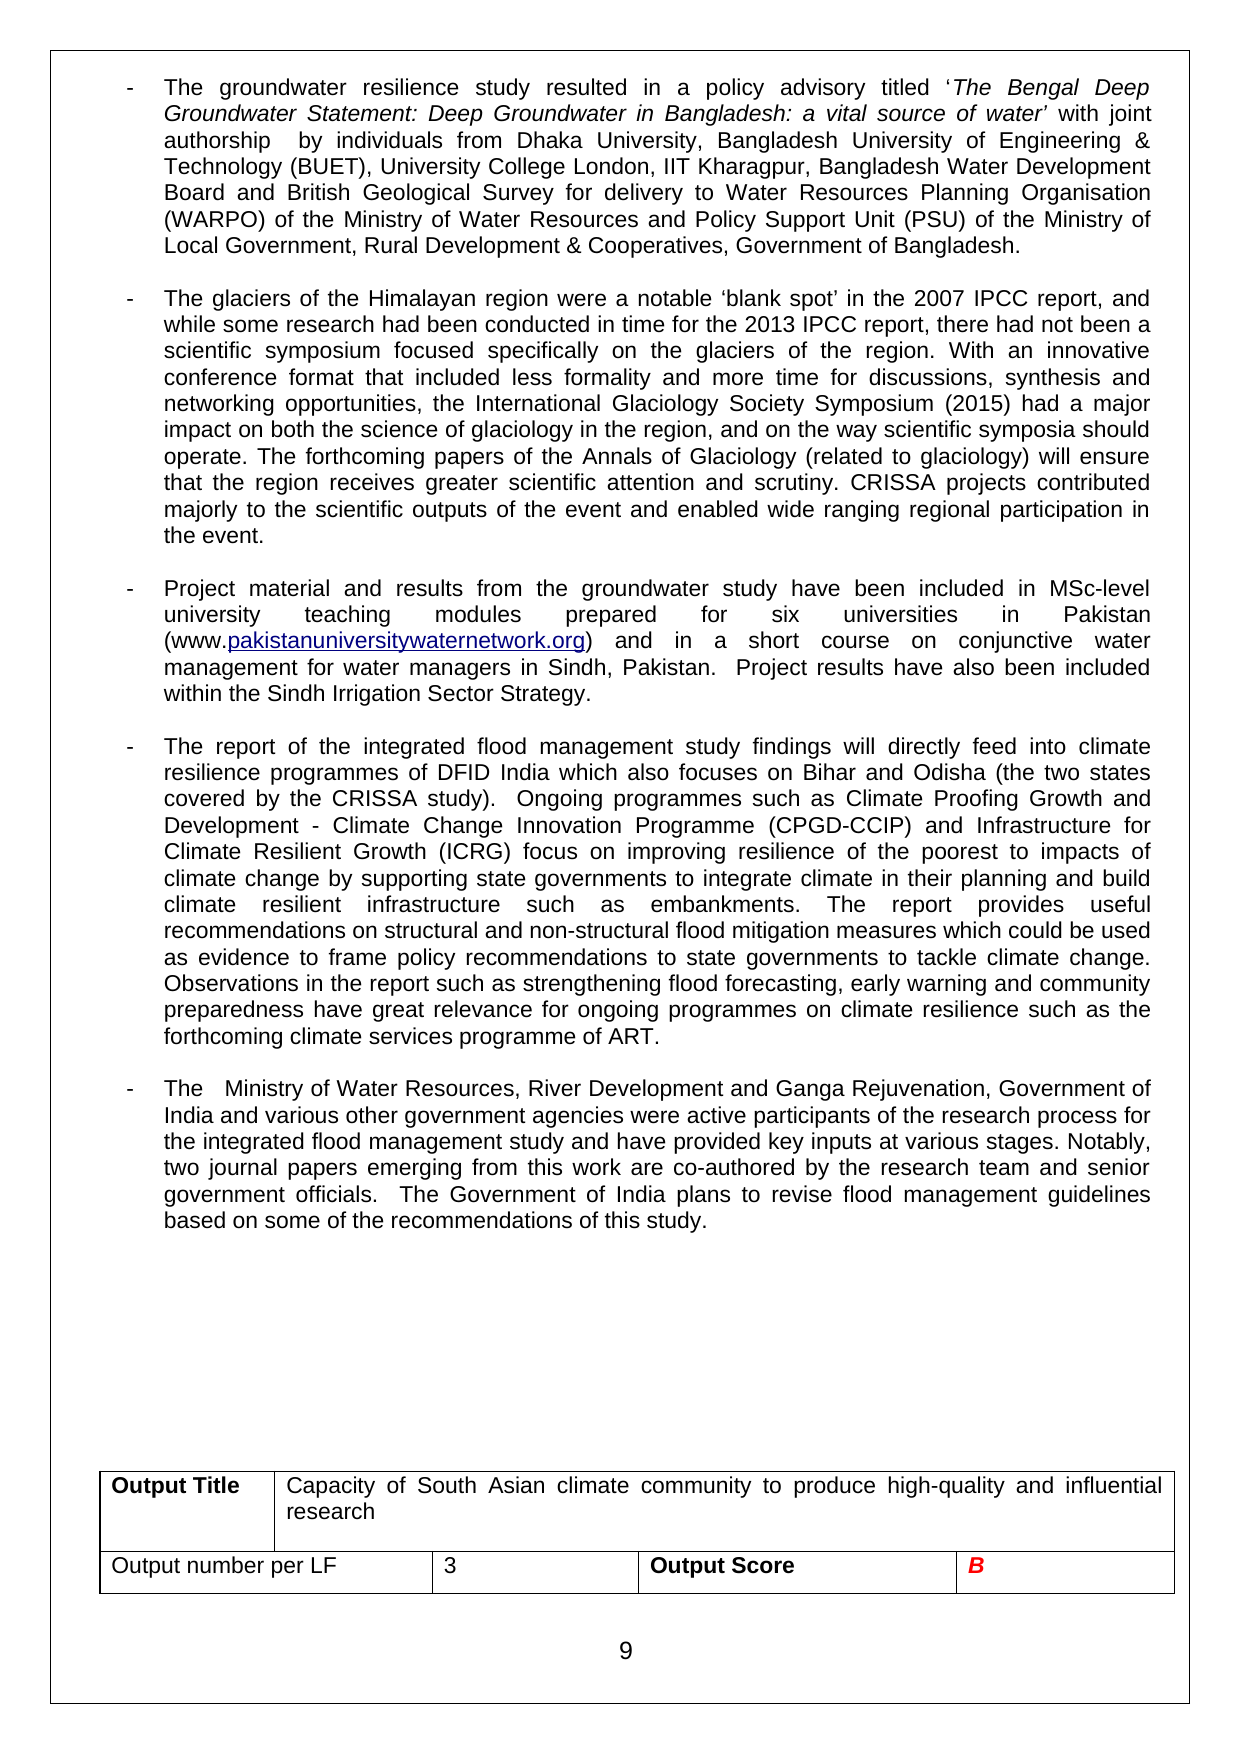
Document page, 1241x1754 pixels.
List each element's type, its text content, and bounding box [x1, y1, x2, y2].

list Project material and results from the groundwater study have been included in MSc-level university teaching modules prepared for six universities in Pakistan (www.pakistanuniversitywaternetwork.org) and in a short course on conjunctive water management for water managers in Sindh, Pakistan. Project results have also been included within the Sindh Irrigation Sector Strategy. [126, 574, 1152, 706]
list The glaciers of the Himalayan region were a notable ‘blank spot’ in the 2007 IPCC report, and while some research had been conducted in time for the 2013 IPCC report, there had not been a scientific symposium focused specifically on the glaciers of the region. With an innovative conference format that included less formality and more time for discussions, synthesis and networking opportunities, the International Glaciology Society Symposium (2015) had a major impact on both the science of glaciology in the region, and on the way scientific symposia should operate. The forthcoming papers of the Annals of Glaciology (related to glaciology) will ensure that the region receives greater scientific attention and scrutiny. CRISSA projects contributed majorly to the scientific outputs of the event and enabled wide ranging regional participation in the event. [126, 285, 1152, 548]
table_cell B [957, 1552, 1174, 1593]
table_header Output Title [101, 1472, 274, 1551]
table_cell Output Score [639, 1552, 956, 1593]
table_cell 3 [433, 1552, 638, 1593]
list The Ministry of Water Resources, River Development and Ganga Rejuvenation, Government of India and various other government agencies were active participants of the research process for the integrated flood management study and have provided key inputs at various stages. Notably, two journal papers emerging from this work are co-authored by the research team and senior government officials. The Government of India plans to revise flood management guidelines based on some of the recommendations of this study. [126, 1075, 1152, 1233]
table_cell Output number per LF [101, 1552, 432, 1593]
list The report of the integrated flood management study findings will directly feed into climate resilience programmes of DFID India which also focuses on Bihar and Odisha (the two states covered by the CRISSA study). Ongoing programmes such as Climate Proofing Growth and Development - Climate Change Innovation Programme (CPGD-CCIP) and Infrastructure for Climate Resilient Growth (ICRG) focus on improving resilience of the poorest to impacts of climate change by supporting state governments to integrate climate in their planning and build climate resilient infrastructure such as embankments. The report provides useful recommendations on structural and non-structural flood mitigation measures which could be used as evidence to frame policy recommendations to state governments to tackle climate change. Observations in the report such as strengthening flood forecasting, early warning and community preparedness have great relevance for ongoing programmes on climate resilience such as the forthcoming climate services programme of ART. [126, 733, 1152, 1049]
list The groundwater resilience study resulted in a policy advisory titled ‘The Bengal Deep Groundwater Statement: Deep Groundwater in Bangladesh: a vital source of water’ with joint authorship by individuals from Dhaka University, Bangladesh University of Engineering & Technology (BUET), University College London, IIT Kharagpur, Bangladesh Water Development Board and British Geological Survey for delivery to Water Resources Planning Organisation (WARPO) of the Ministry of Water Resources and Policy Support Unit (PSU) of the Ministry of Local Government, Rural Development & Cooperatives, Government of Bangladesh. [126, 74, 1152, 258]
table_header Capacity of South Asian climate community to produce high-quality and influential research [275, 1472, 1174, 1551]
